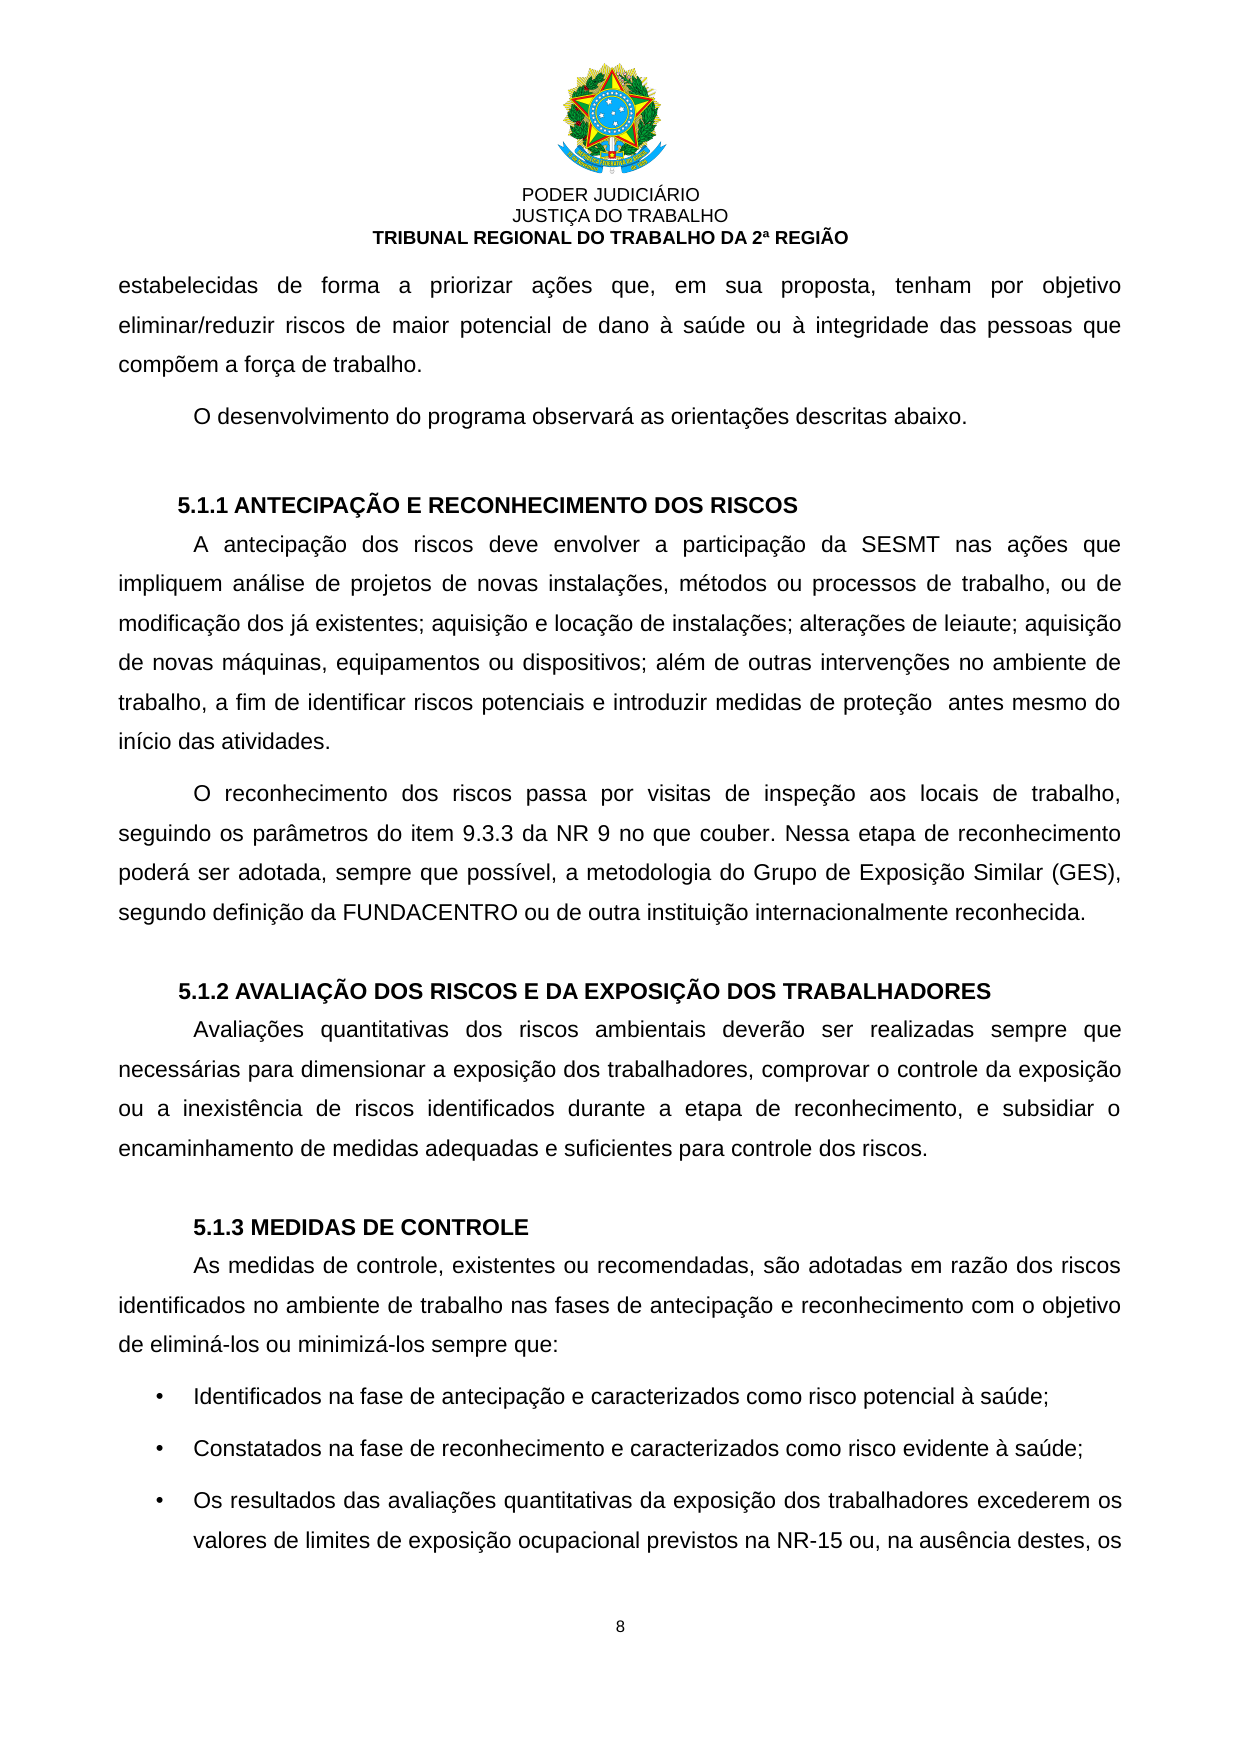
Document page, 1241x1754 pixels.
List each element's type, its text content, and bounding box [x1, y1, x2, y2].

text estabelecidas de forma a priorizar ações que, em sua proposta, tenham por objetivo eliminar/reduzir riscos de maior potencial de dano à saúde ou à integridade das pessoas que compõem a força de trabalho. [118, 272, 1122, 378]
text O reconhecimento dos riscos passa por visitas de inspeção aos locais de trabalho, seguindo os parâmetros do item 9.3.3 da NR 9 no que couber. Nessa etapa de reconhecimento poderá ser adotada, sempre que possível, a metodologia do Grupo de Exposição Similar (GES), segundo definição da FUNDACENTRO ou de outra instituição internacionalmente reconhecida. [118, 780, 1122, 925]
subtitle 5.1.3 MEDIDAS DE CONTROLE [118, 1214, 1122, 1240]
subtitle 5.1.1 ANTECIPAÇÃO E RECONHECIMENTO DOS RISCOS [177, 492, 1122, 518]
subtitle 5.1.2 AVALIAÇÃO DOS RISCOS E DA EXPOSIÇÃO DOS TRABALHADORES [118, 978, 1122, 1004]
text Avaliações quantitativas dos riscos ambientais deverão ser realizadas sempre que necessárias para dimensionar a exposição dos trabalhadores, comprovar o controle da exposição ou a inexistência de riscos identificados durante a etapa de reconhecimento, e subsidiar o encaminhamento de medidas adequadas e suficientes para controle dos riscos. [118, 1016, 1122, 1161]
list Constatados na fase de reconhecimento e caracterizados como risco evidente à saúde; [156, 1435, 1122, 1462]
text As medidas de controle, existentes ou recomendadas, são adotadas em razão dos riscos identificados no ambiente de trabalho nas fases de antecipação e reconhecimento com o objetivo de eliminá-los ou minimizá-los sempre que: [118, 1252, 1122, 1358]
text A antecipação dos riscos deve envolver a participação da SESMT nas ações que impliquem análise de projetos de novas instalações, métodos ou processos de trabalho, ou de modificação dos já existentes; aquisição e locação de instalações; alterações de leiaute; aquisição de novas máquinas, equipamentos ou dispositivos; além de outras intervenções no ambiente de trabalho, a fim de identificar riscos potenciais e introduzir medidas de proteção antes mesmo do início das atividades. [118, 531, 1122, 755]
list Os resultados das avaliações quantitativas da exposição dos trabalhadores excederem os valores de limites de exposição ocupacional previstos na NR-15 ou, na ausência destes, os [156, 1487, 1122, 1553]
text O desenvolvimento do programa observará as orientações descritas abaixo. [118, 403, 1122, 429]
list Identificados na fase de antecipação e caracterizados como risco potencial à saúde; [156, 1383, 1122, 1410]
